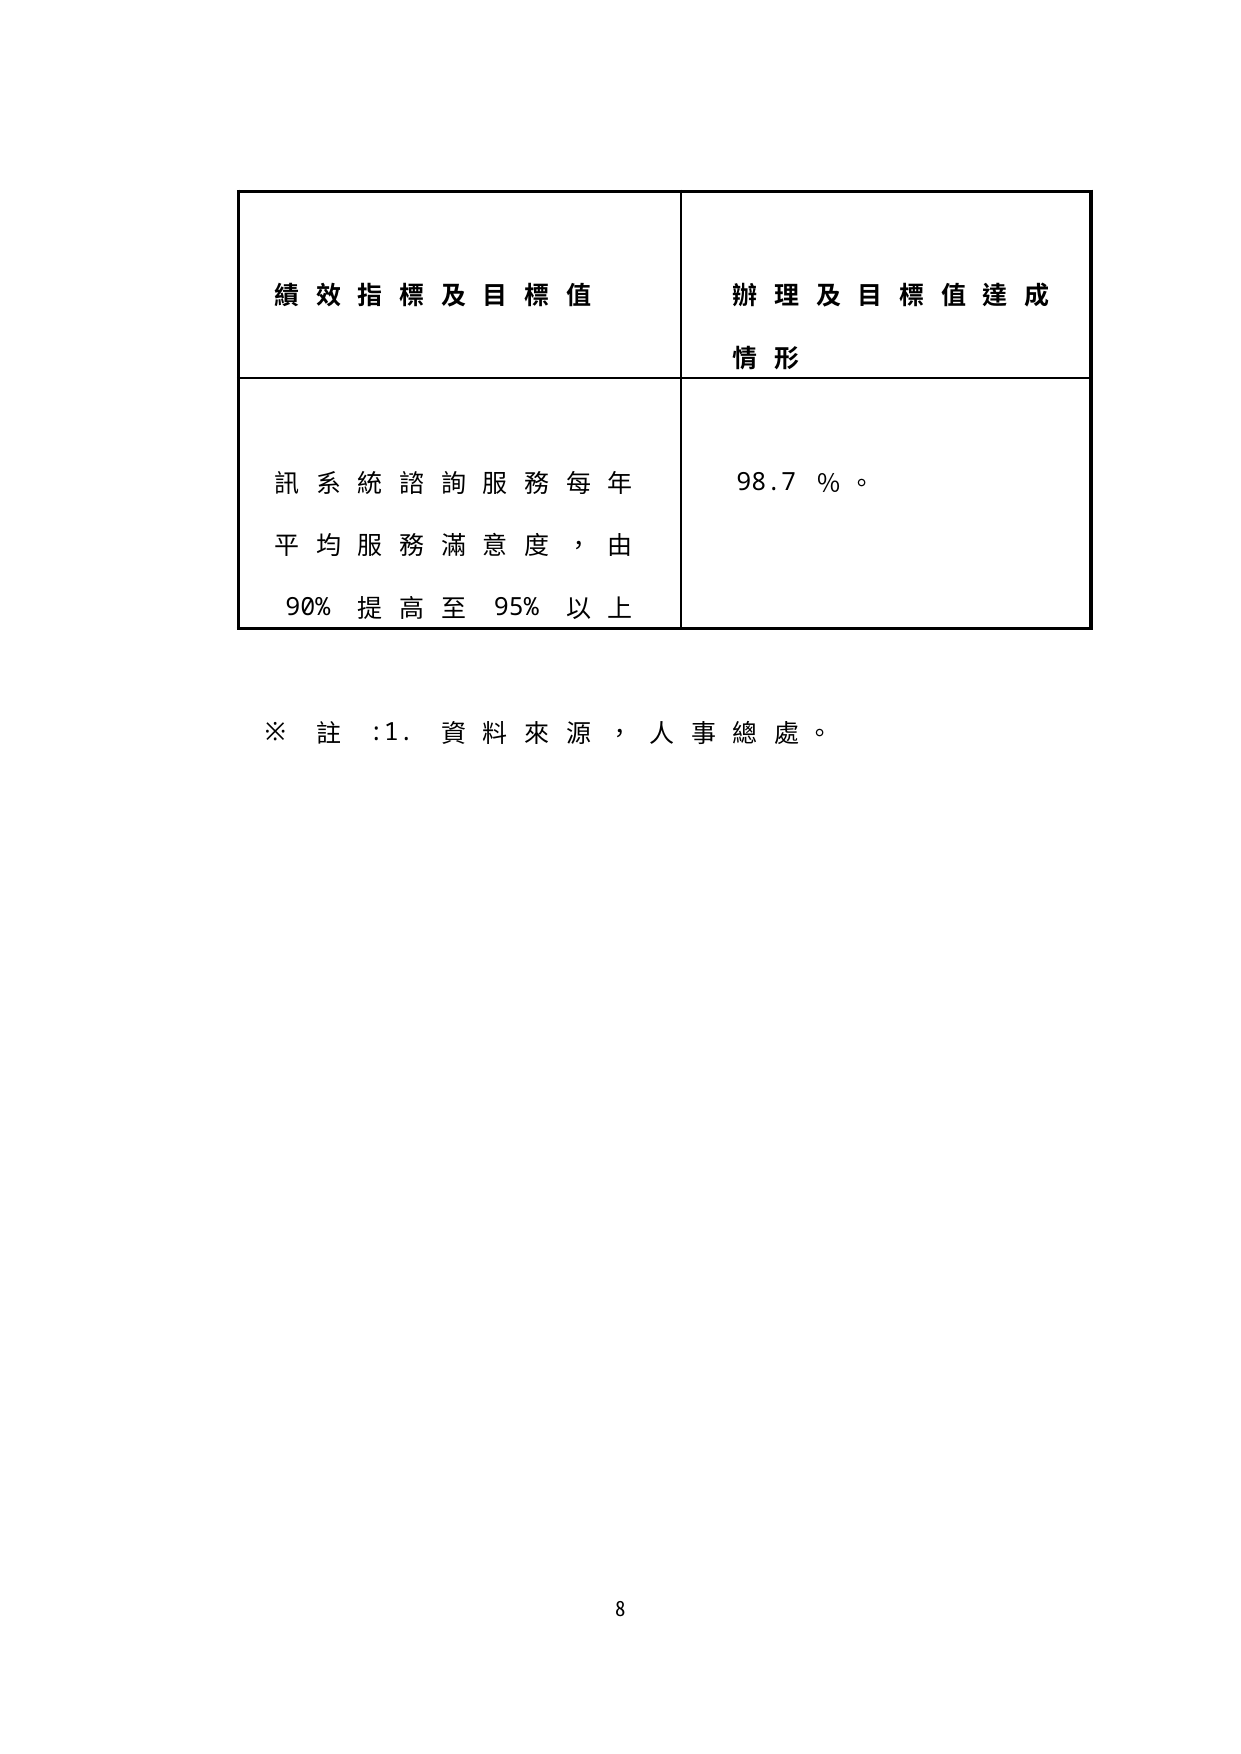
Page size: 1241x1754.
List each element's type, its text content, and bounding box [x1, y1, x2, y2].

table_header 辦理及目標值達成情形 [682, 193, 1089, 377]
table_cell 98.7％。 [682, 379, 1089, 627]
table_header 績效指標及目標值 [240, 193, 680, 377]
table_cell 訊系統諮詢服務每年平均服務滿意度，由90%提高至95%以上 [240, 379, 680, 627]
text ※註:1.資料來源，人事總處。 [183, 689, 1058, 752]
